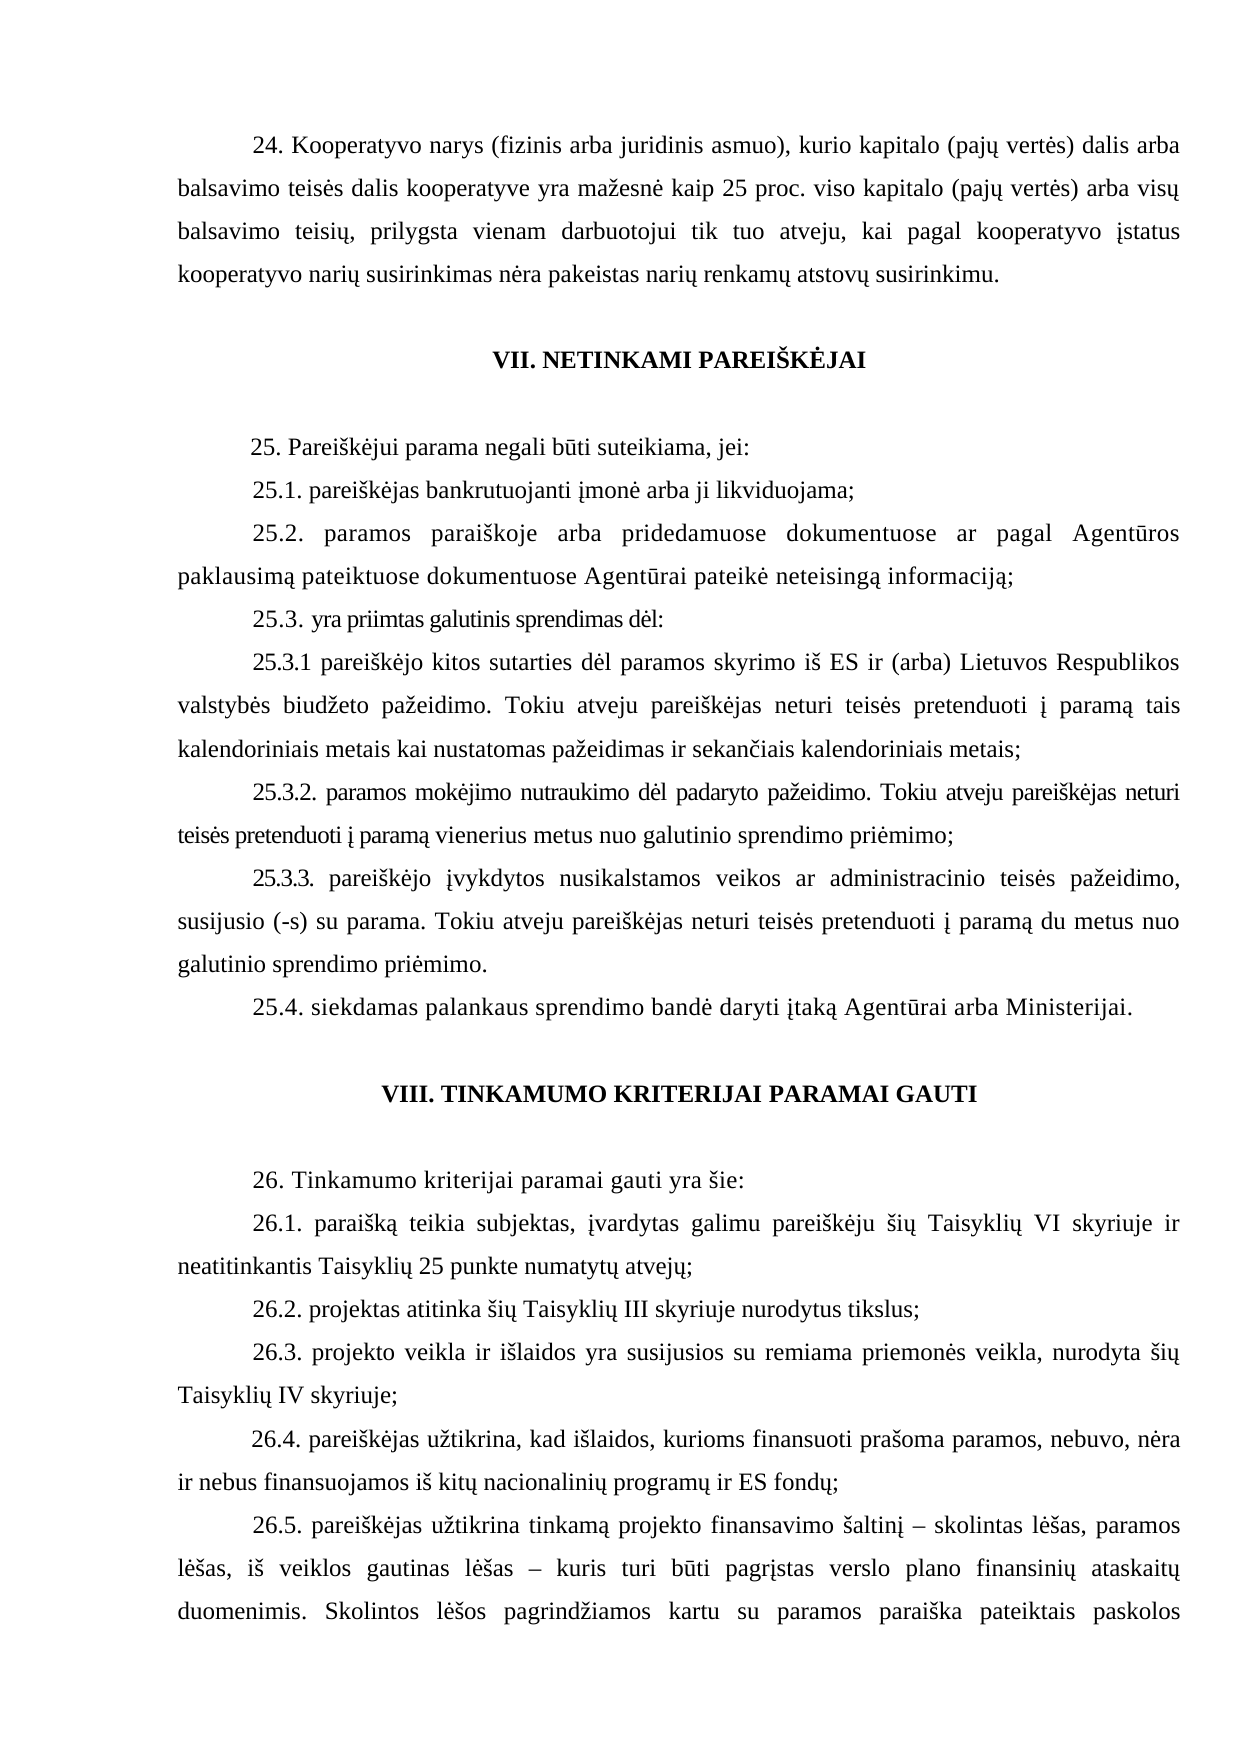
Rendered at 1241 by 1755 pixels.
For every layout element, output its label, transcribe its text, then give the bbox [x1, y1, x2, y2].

text 25.3.2. paramos mokėjimo nutraukimo dėl padaryto pažeidimo. Tokiu atveju pareiškėjas neturi teisės pretenduoti į paramą vienerius metus nuo galutinio sprendimo priėmimo; [177, 777, 1181, 849]
text VIII. TINKAMUMO KRITERIJAI paramai gauti [177, 1079, 1181, 1107]
text 25.3. yra priimtas galutinis sprendimas dėl: [177, 604, 1181, 633]
text 25.3.3. pareiškėjo įvykdytos nusikalstamos veikos ar administracinio teisės pažeidimo, susijusio (-s) su parama. Tokiu atveju pareiškėjas neturi teisės pretenduoti į paramą du metus nuo galutinio sprendimo priėmimo. [177, 863, 1181, 978]
text 26.4. pareiškėjas užtikrina, kad išlaidos, kurioms finansuoti prašoma paramos, nebuvo, nėra ir nebus finansuojamos iš kitų nacionalinių programų ir ES fondų; [177, 1424, 1181, 1496]
text 25.2. paramos paraiškoje arba pridedamuose dokumentuose ar pagal Agentūros paklausimą pateiktuose dokumentuose Agentūrai pateikė neteisingą informaciją; [177, 518, 1181, 590]
text 26. Tinkamumo kriterijai paramai gauti yra šie: [177, 1165, 1181, 1194]
text VII. NETINKAMI PAREIŠKĖJAI [177, 346, 1181, 374]
text 25.3.1 pareiškėjo kitos sutarties dėl paramos skyrimo iš ES ir (arba) Lietuvos Respublikos valstybės biudžeto pažeidimo. Tokiu atveju pareiškėjas neturi teisės pretenduoti į paramą tais kalendoriniais metais kai nustatomas pažeidimas ir sekančiais kalendoriniais metais; [177, 647, 1181, 762]
text 25. Pareiškėjui parama negali būti suteikiama, jei: [176, 432, 1181, 461]
text 26.2. projektas atitinka šių Taisyklių III skyriuje nurodytus tikslus; [177, 1294, 1181, 1323]
text 26.1. paraišką teikia subjektas, įvardytas galimu pareiškėju šių Taisyklių VI skyriuje ir neatitinkantis Taisyklių 25 punkte numatytų atvejų; [177, 1208, 1181, 1280]
text 25.1. pareiškėjas bankrutuojanti įmonė arba ji likviduojama; [177, 475, 1181, 504]
text 26.5. pareiškėjas užtikrina tinkamą projekto finansavimo šaltinį – skolintas lėšas, paramos lėšas, iš veiklos gautinas lėšas – kuris turi būti pagrįstas verslo plano finansinių ataskaitų duomenimis. Skolintos lėšos pagrindžiamos kartu su paramos paraiška pateiktais paskolos [177, 1510, 1181, 1625]
text 24. Kooperatyvo narys (fizinis arba juridinis asmuo), kurio kapitalo (pajų vertės) dalis arba balsavimo teisės dalis kooperatyve yra mažesnė kaip 25 proc. viso kapitalo (pajų vertės) arba visų balsavimo teisių, prilygsta vienam darbuotojui tik tuo atveju, kai pagal kooperatyvo įstatus kooperatyvo narių susirinkimas nėra pakeistas narių renkamų atstovų susirinkimu. [177, 130, 1181, 288]
text 26.3. projekto veikla ir išlaidos yra susijusios su remiama priemonės veikla, nurodyta šių Taisyklių IV skyriuje; [177, 1337, 1181, 1409]
text 25.4. siekdamas palankaus sprendimo bandė daryti įtaką Agentūrai arba Ministerijai. [177, 992, 1181, 1021]
